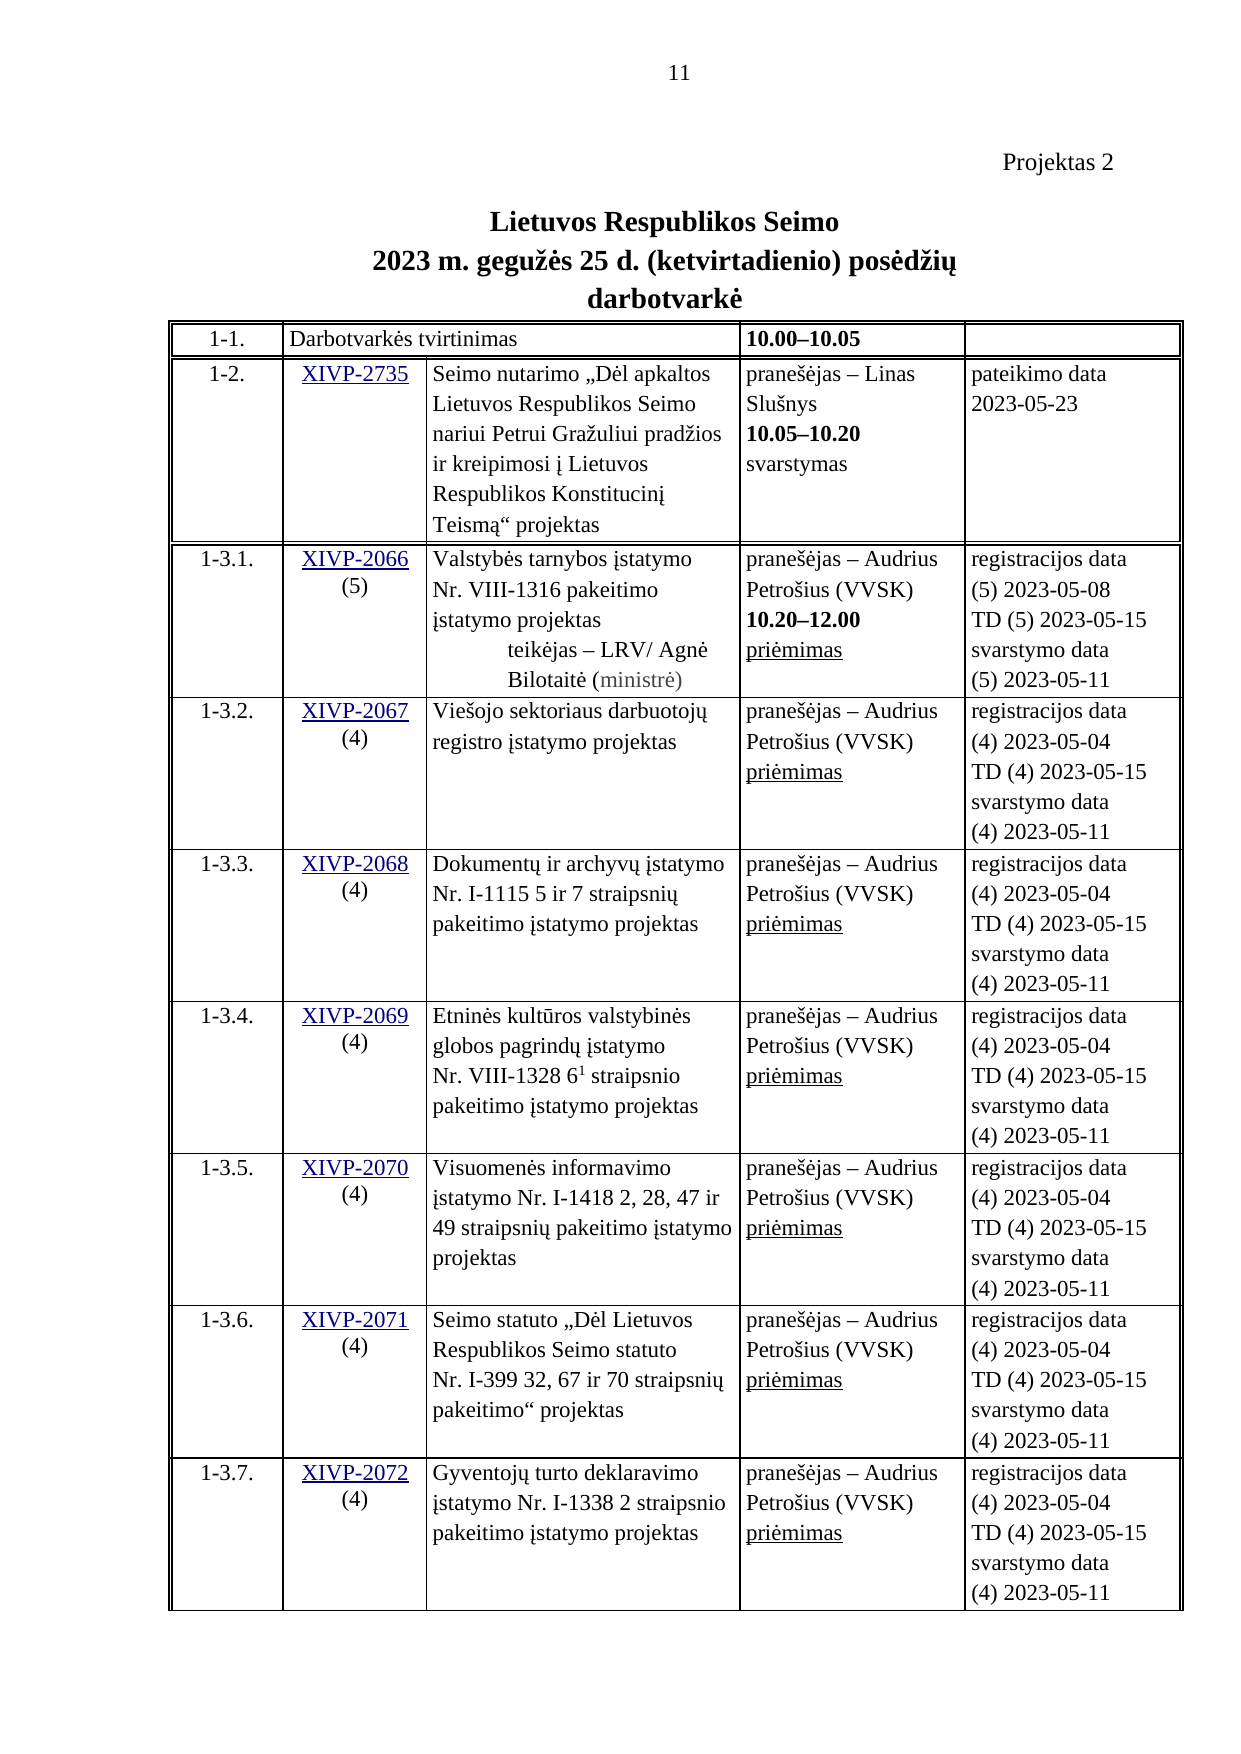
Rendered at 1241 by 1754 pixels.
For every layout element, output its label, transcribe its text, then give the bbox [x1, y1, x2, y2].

table_header [1186, 320, 1192, 355]
table_cell [1192, 1305, 1240, 1457]
table_cell XIVP-2066 (5) [284, 546, 426, 697]
table_header [966, 325, 1179, 355]
table_cell [1186, 541, 1192, 697]
table_cell Dokumentų ir archyvų įstatymo Nr. I-1115 5 ir 7 straipsnių pakeitimo įstatymo projektas [427, 850, 739, 1001]
table_cell 1-3.6. [173, 1306, 282, 1457]
table_cell [1186, 1457, 1192, 1609]
table_cell pranešėjas – Audrius Petrošius (VVSK) priėmimas [741, 698, 964, 849]
table_cell [1192, 1153, 1240, 1305]
table_cell registracijos data (4) 2023-05-04 TD (4) 2023-05-15 svarstymo data (4) 2023-05-11 [966, 1459, 1179, 1609]
table_header 10.00–10.05 [741, 325, 964, 355]
table_cell XIVP-2067 (4) [284, 698, 426, 849]
table_cell 1-3.2. [173, 698, 282, 849]
table_cell XIVP-2071 (4) [284, 1306, 426, 1457]
table_cell [1186, 1153, 1192, 1305]
table_cell [1192, 355, 1240, 541]
table_cell [1192, 849, 1240, 1001]
table_cell Viešojo sektoriaus darbuotojų registro įstatymo projektas [427, 698, 739, 849]
table_cell [1186, 1001, 1192, 1153]
text darbotvarkė [177, 281, 1152, 315]
table_cell pranešėjas – Audrius Petrošius (VVSK) priėmimas [741, 1002, 964, 1153]
table_cell 1-3.7. [173, 1459, 282, 1609]
table_cell 1-3.3. [173, 850, 282, 1001]
table_cell [1192, 697, 1240, 849]
table_cell pranešėjas – Linas Slušnys 10.05–10.20 svarstymas [741, 360, 964, 541]
table_cell pranešėjas – Audrius Petrošius (VVSK) priėmimas [741, 1306, 964, 1457]
table_cell registracijos data (4) 2023-05-04 TD (4) 2023-05-15 svarstymo data (4) 2023-05-11 [966, 850, 1179, 1001]
table_cell XIVP-2070 (4) [284, 1154, 426, 1305]
table_cell pranešėjas – Audrius Petrošius (VVSK) priėmimas [741, 1459, 964, 1609]
table_cell XIVP-2072 (4) [284, 1459, 426, 1609]
table_cell [1192, 541, 1240, 697]
table_cell XIVP-2735 [284, 360, 426, 541]
table_cell registracijos data (5) 2023-05-08 TD (5) 2023-05-15 svarstymo data (5) 2023-05-11 [966, 546, 1179, 697]
table_cell Visuomenės informavimo įstatymo Nr. I-1418 2, 28, 47 ir 49 straipsnių pakeitimo įstatymo projektas [427, 1154, 739, 1305]
table_cell registracijos data (4) 2023-05-04 TD (4) 2023-05-15 svarstymo data (4) 2023-05-11 [966, 1306, 1179, 1457]
table_header Darbotvarkės tvirtinimas [284, 325, 739, 355]
table_cell [1186, 697, 1192, 849]
table_cell Valstybės tarnybos įstatymo Nr. VIII-1316 pakeitimo įstatymo projektas teikėjas – LRV/ Agnė Bilotaitė (ministrė) [427, 546, 739, 697]
table_cell pranešėjas – Audrius Petrošius (VVSK) priėmimas [741, 850, 964, 1001]
table_cell XIVP-2068 (4) [284, 850, 426, 1001]
table_cell [1186, 355, 1192, 541]
table_cell [1192, 1001, 1240, 1153]
table_cell pateikimo data 2023-05-23 [966, 360, 1179, 541]
table_cell pranešėjas – Audrius Petrošius (VVSK) priėmimas [741, 1154, 964, 1305]
table_cell Seimo statuto „Dėl Lietuvos Respublikos Seimo statuto Nr. I-399 32, 67 ir 70 straipsnių pakeitimo“ projektas [427, 1306, 739, 1457]
table_cell 1-3.5. [173, 1154, 282, 1305]
table_cell 1-3.1. [173, 546, 282, 697]
table_cell 1-2. [173, 360, 282, 541]
table_cell [1186, 1305, 1192, 1457]
text Projektas 2 [1002, 147, 1152, 176]
text Lietuvos Respublikos Seimo [177, 204, 1152, 238]
table_cell 1-3.4. [173, 1002, 282, 1153]
table_header 1-1. [173, 325, 282, 355]
table_cell XIVP-2069 (4) [284, 1002, 426, 1153]
table_cell Etninės kultūros valstybinės globos pagrindų įstatymo Nr. VIII-1328 61 straipsnio pakeitimo įstatymo projektas [427, 1002, 739, 1153]
table_cell registracijos data (4) 2023-05-04 TD (4) 2023-05-15 svarstymo data (4) 2023-05-11 [966, 1002, 1179, 1153]
table_cell [1186, 849, 1192, 1001]
table_cell pranešėjas – Audrius Petrošius (VVSK) 10.20–12.00 priėmimas [741, 546, 964, 697]
table_cell Seimo nutarimo „Dėl apkaltos Lietuvos Respublikos Seimo nariui Petrui Gražuliui pradžios ir kreipimosi į Lietuvos Respublikos Konstitucinį Teismą“ projektas [427, 360, 739, 541]
table_cell Gyventojų turto deklaravimo įstatymo Nr. I-1338 2 straipsnio pakeitimo įstatymo projektas [427, 1459, 739, 1609]
table_cell registracijos data (4) 2023-05-04 TD (4) 2023-05-15 svarstymo data (4) 2023-05-11 [966, 698, 1179, 849]
table_cell [1192, 1457, 1240, 1609]
text 2023 m. gegužės 25 d. (ketvirtadienio) posėdžių [177, 243, 1152, 276]
table_cell registracijos data (4) 2023-05-04 TD (4) 2023-05-15 svarstymo data (4) 2023-05-11 [966, 1154, 1179, 1305]
table_header [1192, 320, 1240, 355]
